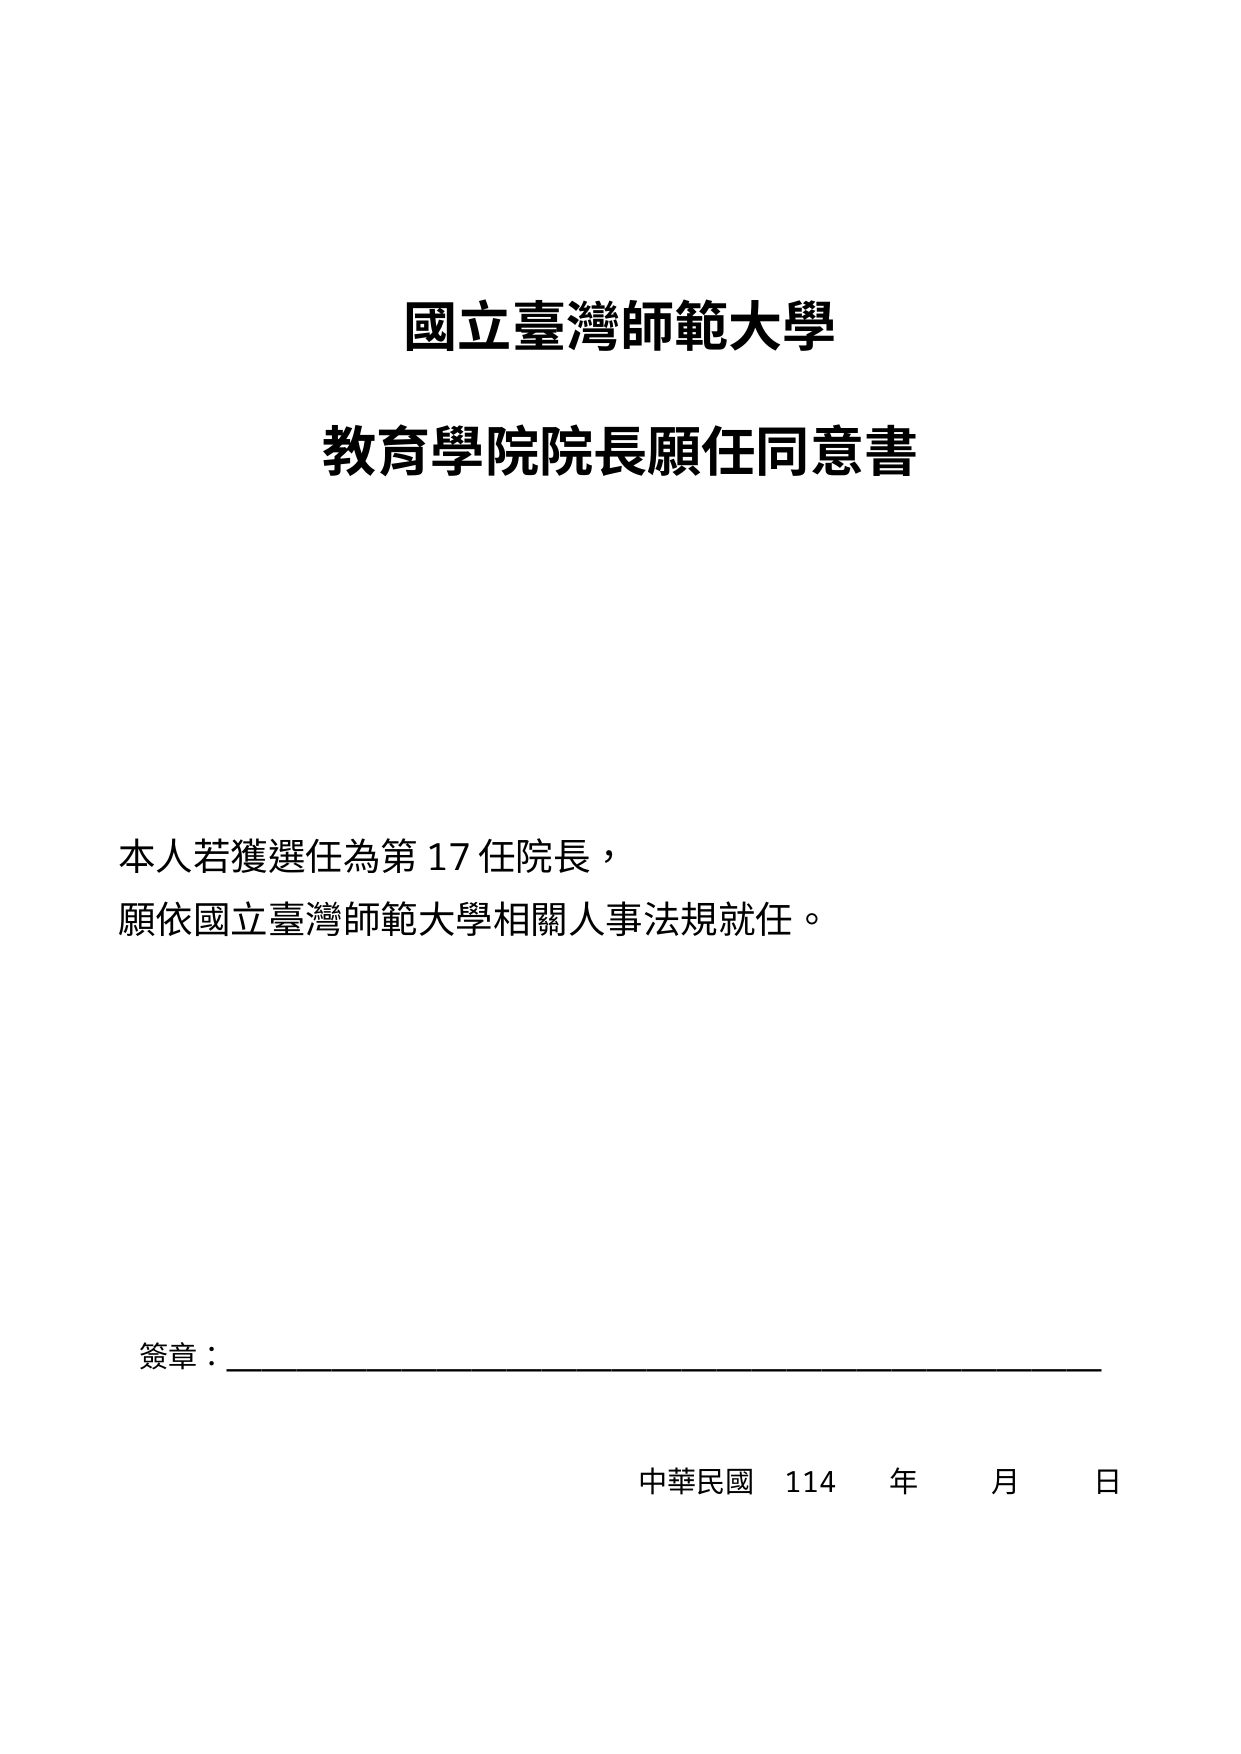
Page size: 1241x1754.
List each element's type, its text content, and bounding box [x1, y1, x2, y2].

text 國立臺灣師範大學 [118, 250, 1122, 375]
text 簽章：__________________________________________________ [118, 1313, 1122, 1375]
text 本人若獲選任為第17任院長， [118, 813, 1122, 875]
text 願依國立臺灣師範大學相關人事法規就任。 [118, 875, 1122, 938]
text 中華民國 114 年 月 日 [118, 1438, 1122, 1500]
text 教育學院院長願任同意書 [118, 375, 1122, 500]
